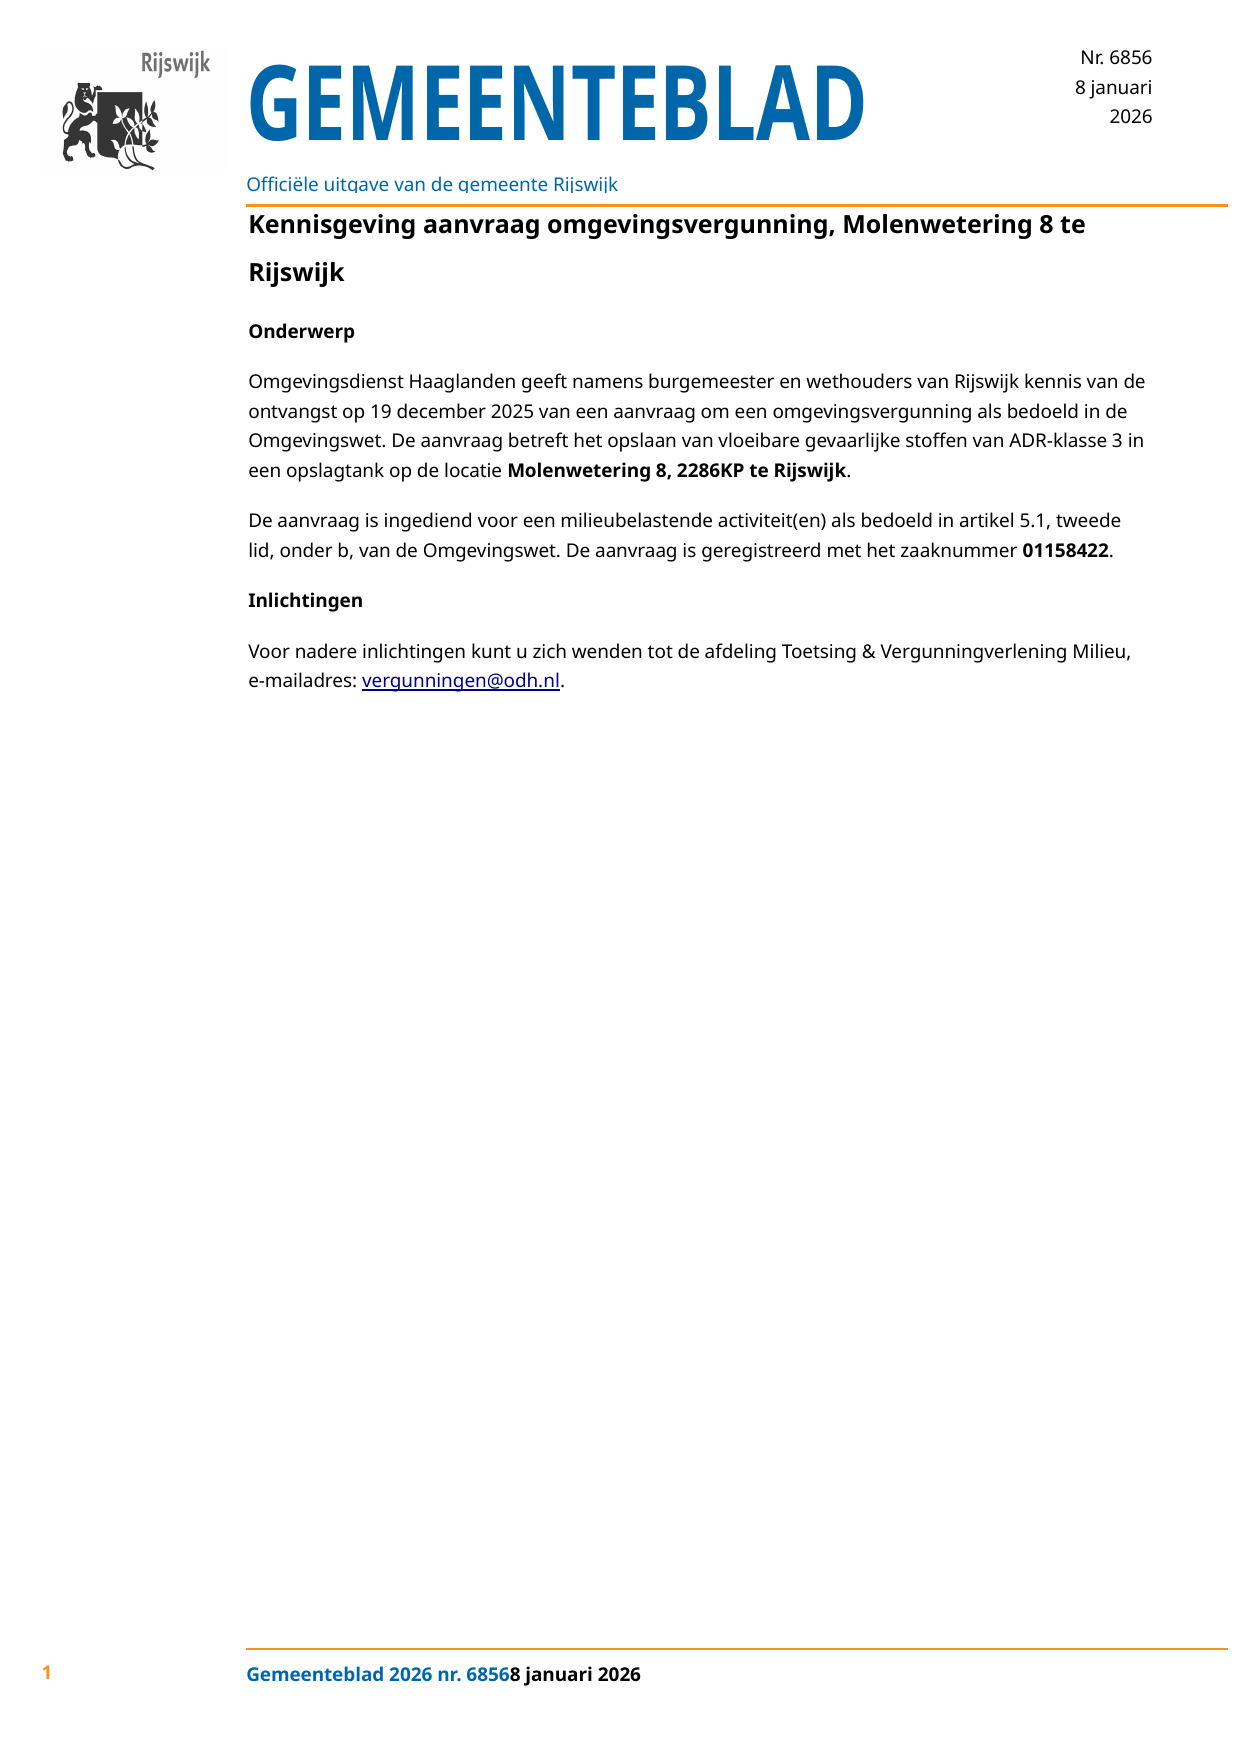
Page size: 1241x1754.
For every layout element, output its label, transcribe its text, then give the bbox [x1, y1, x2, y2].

text De aanvraag is ingediend voor een milieubelastende activiteit(en) als bedoeld in artikel 5.1, tweede lid, onder b, van de Omgevingswet. De aanvraag is geregistreerd met het zaaknummer 01158422. [248, 507, 1152, 563]
text Kennisgeving aanvraag omgevingsvergunning, Molenwetering 8 te Rijswijk [248, 207, 1152, 288]
text Voor nadere inlichtingen kunt u zich wenden tot de afdeling Toetsing & Vergunningverlening Milieu, e-mailadres: vergunningen@odh.nl. [248, 638, 1152, 693]
text Omgevingsdienst Haaglanden geeft namens burgemeester en wethouders van Rijswijk kennis van de ontvangst op 19 december 2025 van een aanvraag om een omgevingsvergunning als bedoeld in de Omgevingswet. De aanvraag betreft het opslaan van vloeibare gevaarlijke stoffen van ADR-klasse 3 in een opslagtank op de locatie Molenwetering 8, 2286KP te Rijswijk. [248, 368, 1152, 483]
text Onderwerp [248, 318, 1152, 344]
text Inlichtingen [248, 587, 1152, 613]
picture [41, 47, 231, 172]
